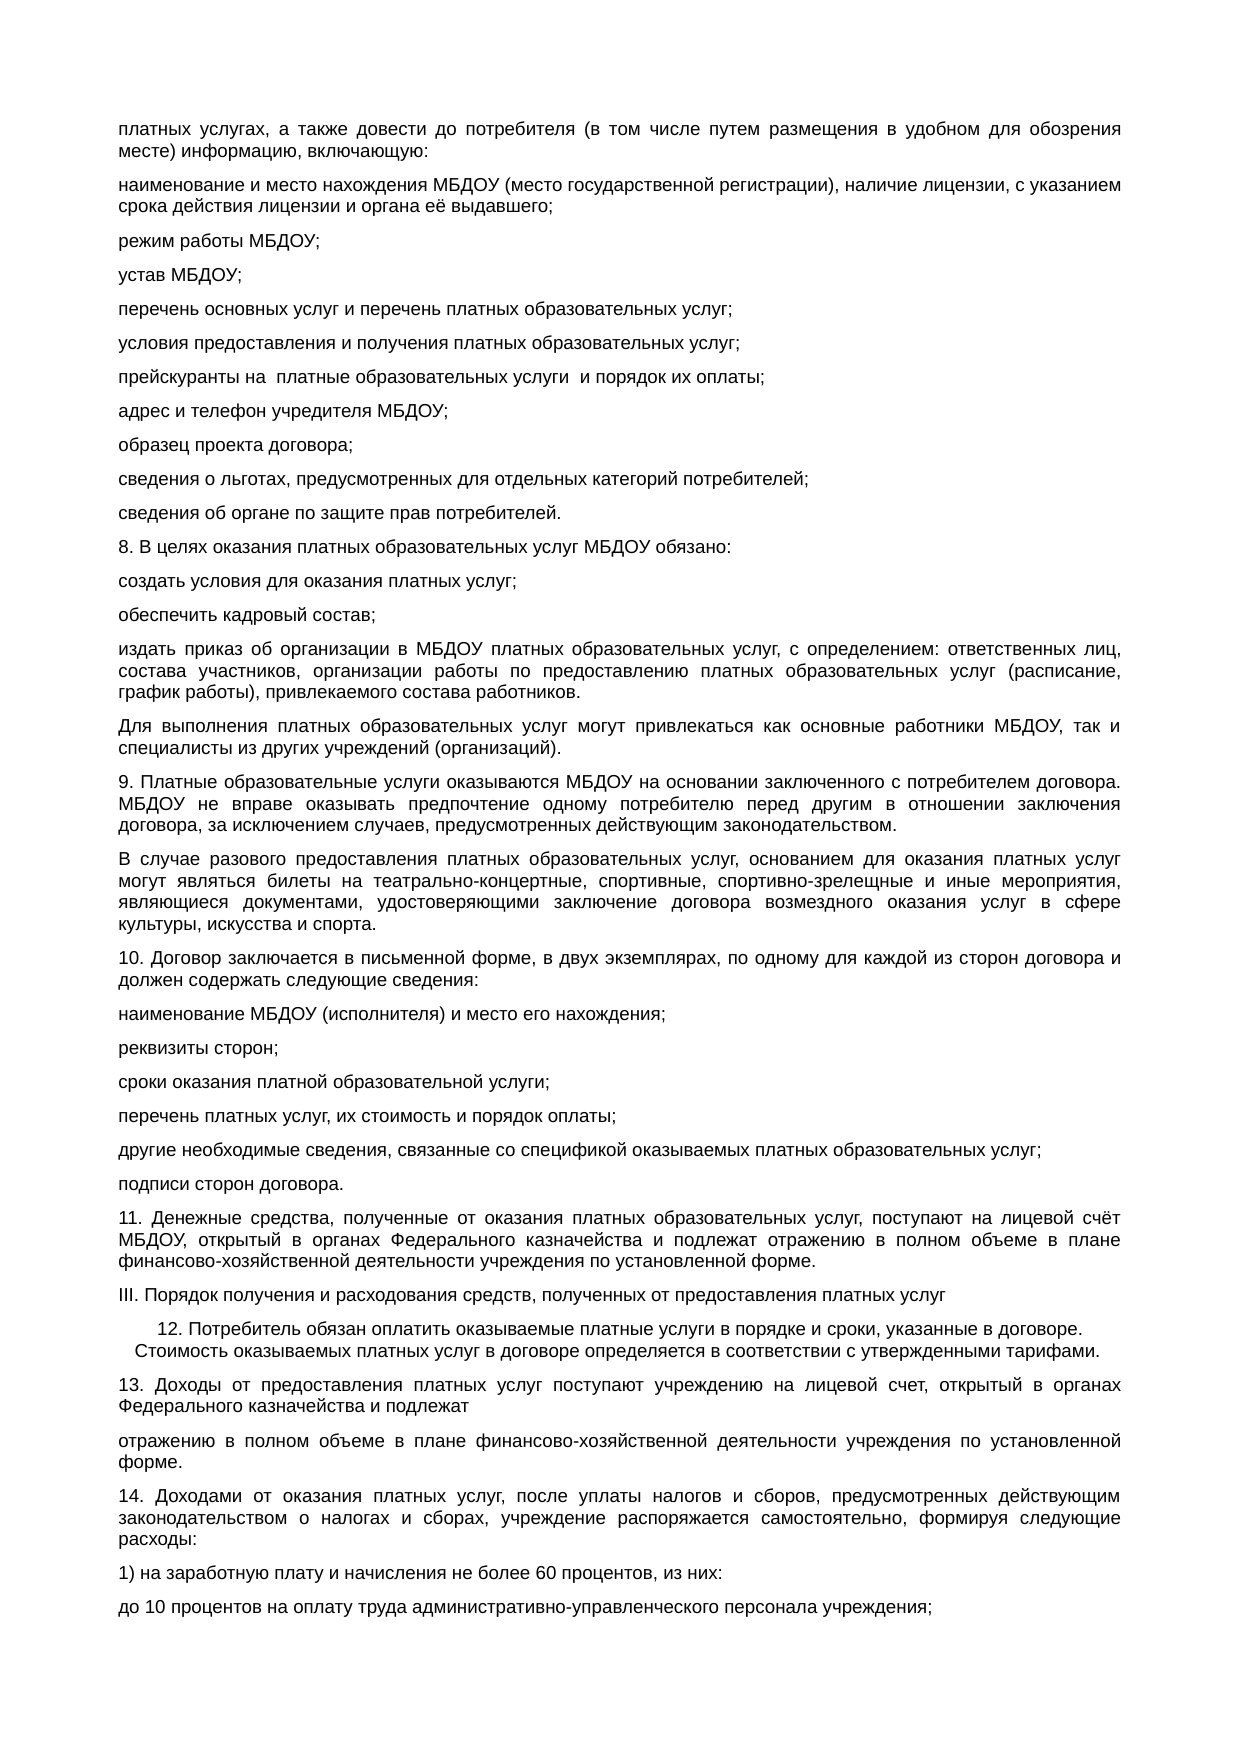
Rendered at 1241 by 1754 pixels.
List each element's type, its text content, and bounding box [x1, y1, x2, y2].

text прейскуранты на платные образовательных услуги и порядок их оплаты; [118, 366, 1122, 387]
text 13. Доходы от предоставления платных услуг поступают учреждению на лицевой счет, открытый в органах Федерального казначейства и подлежат [118, 1374, 1122, 1417]
text создать условия для оказания платных услуг; [118, 570, 1122, 592]
text 1) на заработную плату и начисления не более 60 процентов, из них: [118, 1562, 1122, 1584]
text Для выполнения платных образовательных услуг могут привлекаться как основные работники МБДОУ, так и специалисты из других учреждений (организаций). [118, 715, 1122, 758]
text В случае разового предоставления платных образовательных услуг, основанием для оказания платных услуг могут являться билеты на театрально-концертные, спортивные, спортивно-зрелещные и иные мероприятия, являющиеся документами, удостоверяющими заключение договора возмездного оказания услуг в сфере культуры, искусства и спорта. [118, 848, 1122, 934]
text обеспечить кадровый состав; [118, 604, 1122, 626]
text 12. Потребитель обязан оплатить оказываемые платные услуги в порядке и сроки, указанные в договоре. Стоимость оказываемых платных услуг в договоре определяется в соответствии с утвержденными тарифами. [118, 1318, 1122, 1361]
text III. Порядок получения и расходования средств, полученных от предоставления платных услуг [118, 1284, 1122, 1306]
text образец проекта договора; [118, 434, 1122, 455]
text адрес и телефон учредителя МБДОУ; [118, 400, 1122, 421]
text перечень платных услуг, их стоимость и порядок оплаты; [118, 1105, 1122, 1126]
text 14. Доходами от оказания платных услуг, после уплаты налогов и сборов, предусмотренных действующим законодательством о налогах и сборах, учреждение распоряжается самостоятельно, формируя следующие расходы: [118, 1485, 1122, 1550]
text сведения о льготах, предусмотренных для отдельных категорий потребителей; [118, 468, 1122, 489]
text сроки оказания платной образовательной услуги; [118, 1071, 1122, 1092]
text сведения об органе по защите прав потребителей. [118, 502, 1122, 523]
text другие необходимые сведения, связанные со спецификой оказываемых платных образовательных услуг; [118, 1139, 1122, 1160]
text отражению в полном объеме в плане финансово-хозяйственной деятельности учреждения по установленной форме. [118, 1429, 1122, 1472]
text реквизиты сторон; [118, 1037, 1122, 1058]
text издать приказ об организации в МБДОУ платных образовательных услуг, с определением: ответственных лиц, состава участников, организации работы по предоставлению платных образовательных услуг (расписание, график работы), привлекаемого состава работников. [118, 638, 1122, 703]
text перечень основных услуг и перечень платных образовательных услуг; [118, 297, 1122, 319]
text подписи сторон договора. [118, 1173, 1122, 1194]
text наименование МБДОУ (исполнителя) и место его нахождения; [118, 1002, 1122, 1024]
text 10. Договор заключается в письменной форме, в двух экземплярах, по одному для каждой из сторон договора и должен содержать следующие сведения: [118, 947, 1122, 990]
text 8. В целях оказания платных образовательных услуг МБДОУ обязано: [118, 536, 1122, 557]
text до 10 процентов на оплату труда административно-управленческого персонала учреждения; [118, 1596, 1122, 1618]
text устав МБДОУ; [118, 263, 1122, 285]
text режим работы МБДОУ; [118, 229, 1122, 251]
text 11. Денежные средства, полученные от оказания платных образовательных услуг, поступают на лицевой счёт МБДОУ, открытый в органах Федерального казначейства и подлежат отражению в полном объеме в плане финансово-хозяйственной деятельности учреждения по установленной форме. [118, 1207, 1122, 1272]
text наименование и место нахождения МБДОУ (место государственной регистрации), наличие лицензии, с указанием срока действия лицензии и органа её выдавшего; [118, 174, 1122, 217]
text условия предоставления и получения платных образовательных услуг; [118, 332, 1122, 353]
text 9. Платные образовательные услуги оказываются МБДОУ на основании заключенного с потребителем договора. МБДОУ не вправе оказывать предпочтение одному потребителю перед другим в отношении заключения договора, за исключением случаев, предусмотренных действующим законодательством. [118, 771, 1122, 836]
text платных услугах, а также довести до потребителя (в том числе путем размещения в удобном для обозрения месте) информацию, включающую: [118, 118, 1122, 161]
